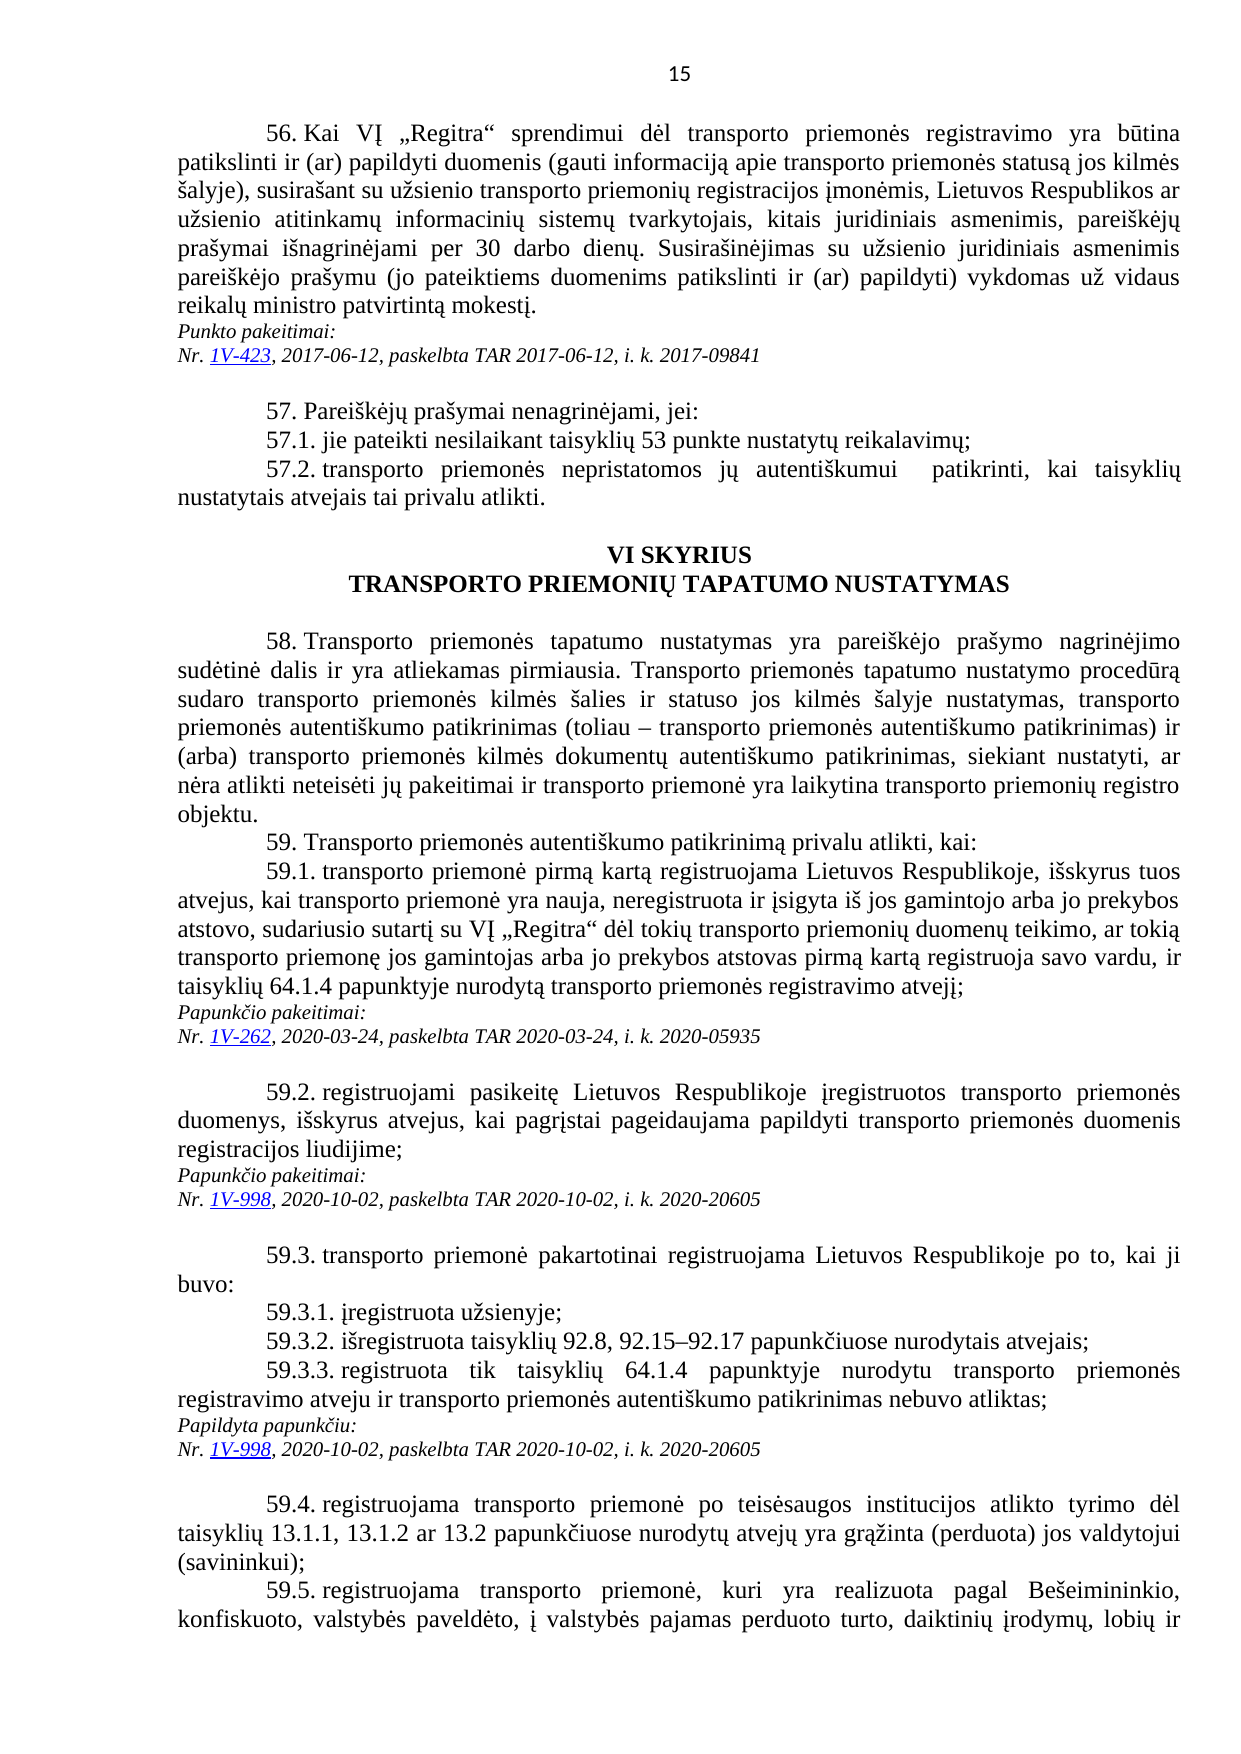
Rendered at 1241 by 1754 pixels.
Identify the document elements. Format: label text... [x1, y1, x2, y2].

text 59.5. registruojama transporto priemonė, kuri yra realizuota pagal Bešeimininkio, konfiskuoto, valstybės paveldėto, į valstybės pajamas perduoto turto, daiktinių įrodymų, lobių ir [177, 1576, 1181, 1633]
text Papunkčio pakeitimai: [177, 1000, 1181, 1024]
text Papildyta papunkčiu: [177, 1412, 1181, 1437]
text TRANSPORTO PRIEMONIŲ TAPATUMO NUSTATYMAS [177, 569, 1181, 597]
text Papunkčio pakeitimai: [177, 1163, 1181, 1187]
text 57. Pareiškėjų prašymai nenagrinėjami, jei: [177, 396, 1181, 425]
text 59.4. registruojama transporto priemonė po teisėsaugos institucijos atlikto tyrimo dėl taisyklių 13.1.1, 13.1.2 ar 13.2 papunkčiuose nurodytų atvejų yra grąžinta (perduota) jos valdytojui (savininkui); [177, 1489, 1181, 1576]
text 59.3.3. registruota tik taisyklių 64.1.4 papunktyje nurodytu transporto priemonės registravimo atveju ir transporto priemonės autentiškumo patikrinimas nebuvo atliktas; [177, 1355, 1181, 1412]
text Punkto pakeitimai: [177, 319, 1181, 343]
text 59.3.2. išregistruota taisyklių 92.8, 92.15–92.17 papunkčiuose nurodytais atvejais; [177, 1326, 1181, 1355]
text 59.3.1. įregistruota užsienyje; [177, 1297, 1181, 1326]
text Nr. 1V-262, 2020-03-24, paskelbta TAR 2020-03-24, i. k. 2020-05935 [177, 1024, 1181, 1048]
text Nr. 1V-998, 2020-10-02, paskelbta TAR 2020-10-02, i. k. 2020-20605 [177, 1187, 1181, 1211]
text 57.2. transporto priemonės nepristatomos jų autentiškumui patikrinti, kai taisyklių nustatytais atvejais tai privalu atlikti. [177, 454, 1181, 511]
text 58. Transporto priemonės tapatumo nustatymas yra pareiškėjo prašymo nagrinėjimo sudėtinė dalis ir yra atliekamas pirmiausia. Transporto priemonės tapatumo nustatymo procedūrą sudaro transporto priemonės kilmės šalies ir statuso jos kilmės šalyje nustatymas, transporto priemonės autentiškumo patikrinimas (toliau – transporto priemonės autentiškumo patikrinimas) ir (arba) transporto priemonės kilmės dokumentų autentiškumo patikrinimas, siekiant nustatyti, ar nėra atlikti neteisėti jų pakeitimai ir transporto priemonė yra laikytina transporto priemonių registro objektu. [177, 626, 1181, 827]
text 59. Transporto priemonės autentiškumo patikrinimą privalu atlikti, kai: [177, 827, 1181, 856]
text 59.1. transporto priemonė pirmą kartą registruojama Lietuvos Respublikoje, išskyrus tuos atvejus, kai transporto priemonė yra nauja, neregistruota ir įsigyta iš jos gamintojo arba jo prekybos atstovo, sudariusio sutartį su VĮ „Regitra“ dėl tokių transporto priemonių duomenų teikimo, ar tokią transporto priemonę jos gamintojas arba jo prekybos atstovas pirmą kartą registruoja savo vardu, ir taisyklių 64.1.4 papunktyje nurodytą transporto priemonės registravimo atvejį; [177, 856, 1181, 1000]
text 57.1. jie pateikti nesilaikant taisyklių 53 punkte nustatytų reikalavimų; [177, 425, 1181, 454]
text 56. Kai VĮ „Regitra“ sprendimui dėl transporto priemonės registravimo yra būtina patikslinti ir (ar) papildyti duomenis (gauti informaciją apie transporto priemonės statusą jos kilmės šalyje), susirašant su užsienio transporto priemonių registracijos įmonėmis, Lietuvos Respublikos ar užsienio atitinkamų informacinių sistemų tvarkytojais, kitais juridiniais asmenimis, pareiškėjų prašymai išnagrinėjami per 30 darbo dienų. Susirašinėjimas su užsienio juridiniais asmenimis pareiškėjo prašymu (jo pateiktiems duomenims patikslinti ir (ar) papildyti) vykdomas už vidaus reikalų ministro patvirtintą mokestį. [177, 118, 1181, 319]
text Nr. 1V-998, 2020-10-02, paskelbta TAR 2020-10-02, i. k. 2020-20605 [177, 1437, 1181, 1461]
text 59.3. transporto priemonė pakartotinai registruojama Lietuvos Respublikoje po to, kai ji buvo: [177, 1240, 1181, 1297]
text VI SKYRIUS [177, 540, 1181, 569]
text 59.2. registruojami pasikeitę Lietuvos Respublikoje įregistruotos transporto priemonės duomenys, išskyrus atvejus, kai pagrįstai pageidaujama papildyti transporto priemonės duomenis registracijos liudijime; [177, 1077, 1181, 1163]
text Nr. 1V-423, 2017-06-12, paskelbta TAR 2017-06-12, i. k. 2017-09841 [177, 343, 1181, 367]
